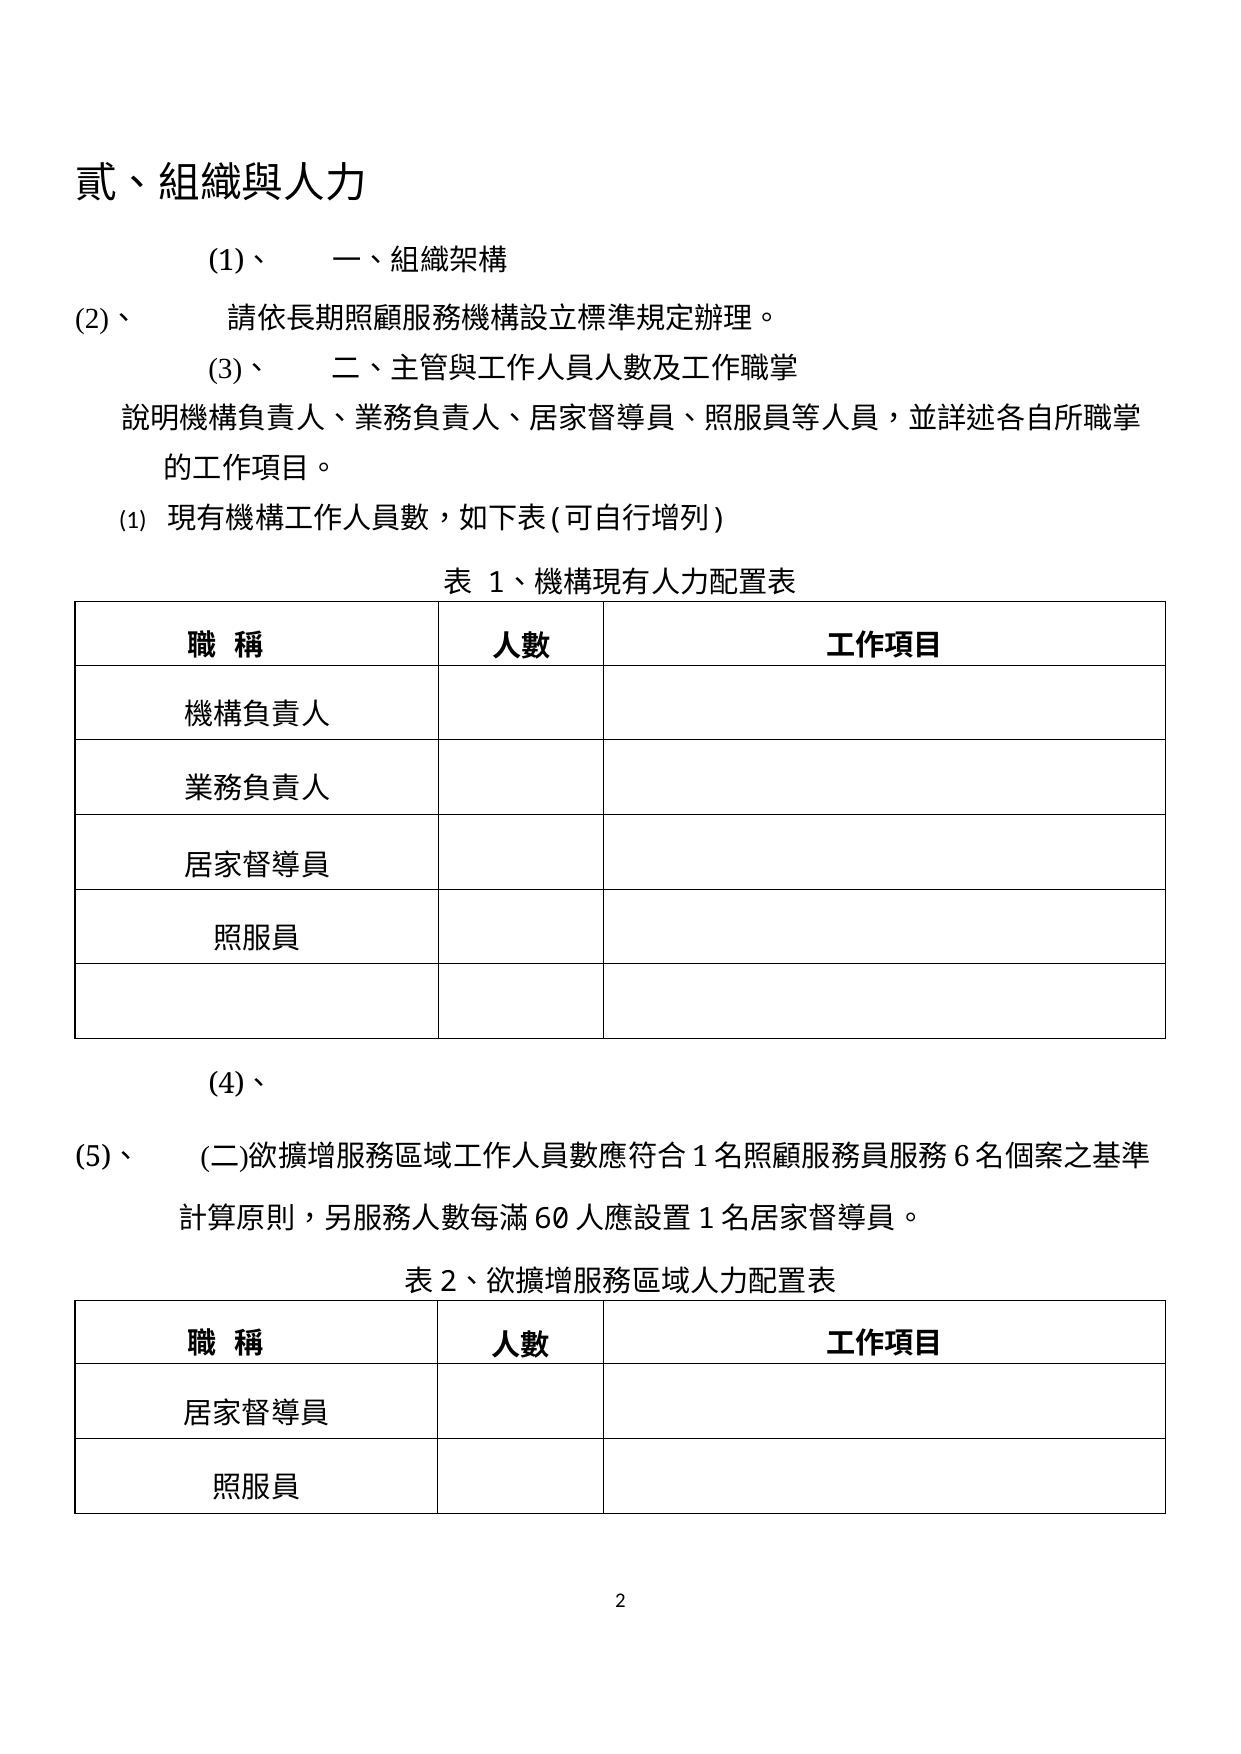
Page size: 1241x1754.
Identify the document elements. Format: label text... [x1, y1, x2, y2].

subtitle 貳、組織與人力 [75, 138, 1165, 201]
table_header 職 稱 [76, 1301, 437, 1363]
table_cell [604, 890, 1165, 963]
table_cell [438, 1439, 603, 1512]
table_cell [439, 815, 603, 889]
table_cell [76, 964, 438, 1038]
table_cell [604, 964, 1165, 1038]
table_header 人數 [438, 1301, 603, 1363]
table_cell [439, 890, 603, 963]
text 說明機構負責人、業務負責人、居家督導員、照服員等人員，並詳述各自所職掌的工作項目。 [75, 389, 1165, 489]
table_header 工作項目 [604, 1301, 1165, 1363]
table_cell [438, 1364, 603, 1438]
text 表2、欲擴增服務區域人力配置表 [75, 1237, 1165, 1299]
table_cell 照服員 [76, 890, 438, 963]
subtitle 一、組織架構 [208, 216, 1165, 278]
table_header 人數 [439, 602, 603, 665]
table_cell [604, 1439, 1165, 1512]
table_header 工作項目 [604, 602, 1165, 665]
table_cell [439, 666, 603, 739]
table_cell 照服員 [76, 1439, 437, 1512]
table_cell [604, 740, 1165, 814]
table_cell 機構負責人 [76, 666, 438, 739]
table_cell [439, 964, 603, 1038]
subtitle 二、主管與工作人員人數及工作職掌 [208, 339, 1165, 389]
table_cell 居家督導員 [76, 1364, 437, 1438]
table_cell 居家督導員 [76, 815, 438, 889]
text 表 1、機構現有人力配置表 [75, 539, 1165, 601]
text 請依長期照顧服務機構設立標準規定辦理。 [75, 289, 1165, 339]
list 現有機構工作人員數，如下表(可自行增列) [119, 489, 1165, 539]
table_header 職 稱 [76, 602, 438, 665]
table_cell [439, 740, 603, 814]
table_cell [604, 666, 1165, 739]
text (二)欲擴增服務區域工作人員數應符合1名照顧服務員服務6名個案之基準計算原則，另服務人數每滿60人應設置1名居家督導員。 [75, 1112, 1165, 1237]
table_cell [604, 1364, 1165, 1438]
table_cell 業務負責人 [76, 740, 438, 814]
table_cell [604, 815, 1165, 889]
